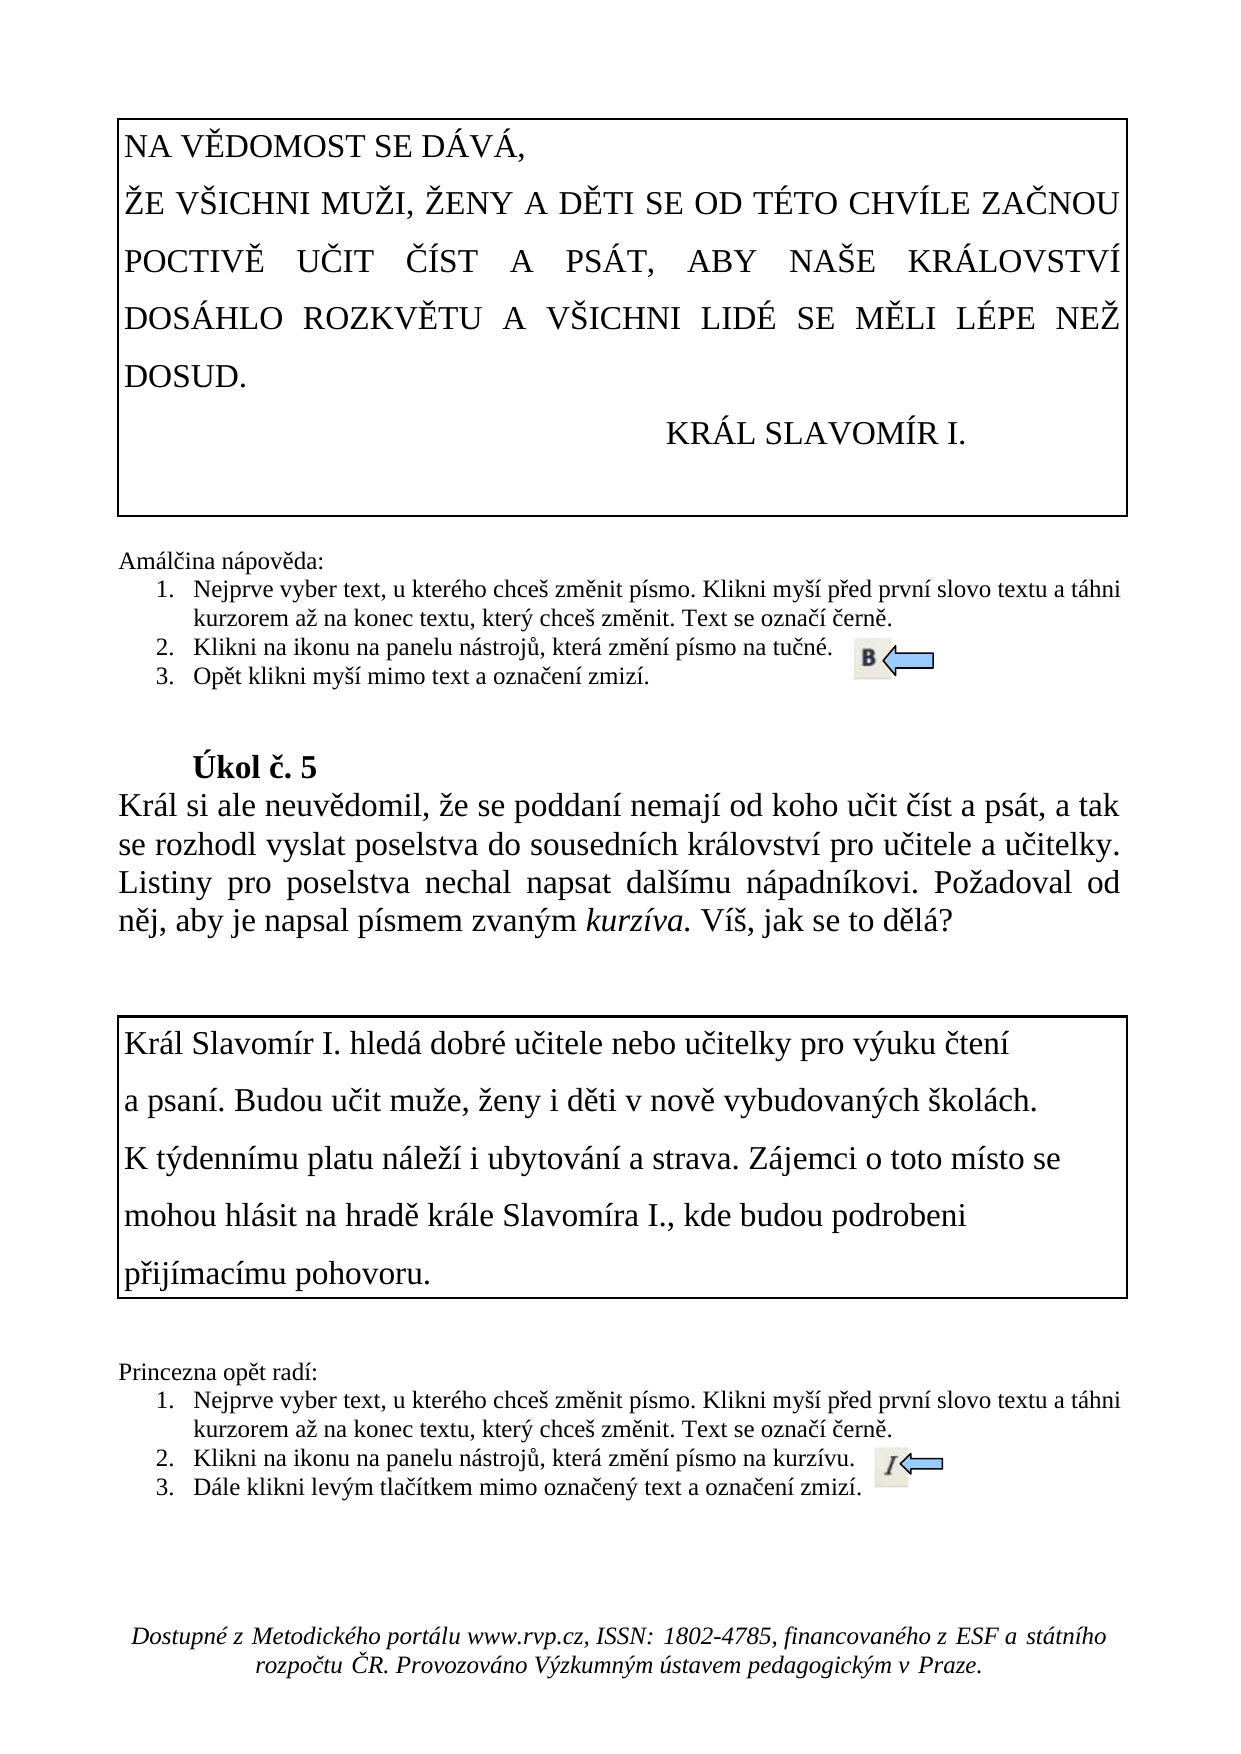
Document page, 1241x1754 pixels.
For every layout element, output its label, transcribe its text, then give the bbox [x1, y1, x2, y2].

text Král si ale neuvědomil, že se poddaní nemají od koho učit číst a psát, a tak se rozhodl vyslat poselstva do sousedních království pro učitele a učitelky. Listiny pro poselstva nechal napsat dalšímu nápadníkovi. Požadoval od něj, aby je napsal písmem zvaným kurzíva. Víš, jak se to dělá? [118, 785, 1122, 939]
text Amálčina nápověda: [118, 546, 1122, 574]
list Klikni na ikonu na panelu nástrojů, která změní písmo na kurzívu. [156, 1443, 1122, 1472]
picture [873, 1446, 910, 1489]
list Nejprve vyber text, u kterého chceš změnit písmo. Klikni myší před první slovo textu a táhni kurzorem až na konec textu, který chceš změnit. Text se označí černě. [156, 574, 1122, 632]
table_header NA VĚDOMOST SE DÁVÁ, ŽE VŠICHNI MUŽI, ŽENY A DĚTI SE OD TÉTO CHVÍLE ZAČNOU POCTIVĚ UČIT ČÍST A PSÁT, ABY NAŠE KRÁLOVSTVÍ DOSÁHLO ROZKVĚTU A VŠICHNI LIDÉ SE MĚLI LÉPE NEŽ DOSUD. KRÁL SLAVOMÍR I. [119, 120, 1126, 515]
text Úkol č. 5 [118, 747, 1122, 785]
table_header Král Slavomír I. hledá dobré učitele nebo učitelky pro výuku čtení a psaní. Budou učit muže, ženy i děti v nově vybudovaných školách. K týdennímu platu náleží i ubytování a strava. Zájemci o toto místo se mohou hlásit na hradě krále Slavomíra I., kde budou podrobeni přijímacímu pohovoru. [119, 1018, 1126, 1297]
list Nejprve vyber text, u kterého chceš změnit písmo. Klikni myší před první slovo textu a táhni kurzorem až na konec textu, který chceš změnit. Text se označí černě. [156, 1386, 1122, 1443]
list Klikni na ikonu na panelu nástrojů, která změní písmo na tučné. [156, 632, 1122, 661]
picture [853, 638, 893, 681]
list Dále klikni levým tlačítkem mimo označený text a označení zmizí. [156, 1472, 1122, 1501]
list Opět klikni myší mimo text a označení zmizí. [156, 661, 1122, 689]
text Princezna opět radí: [118, 1357, 1122, 1386]
